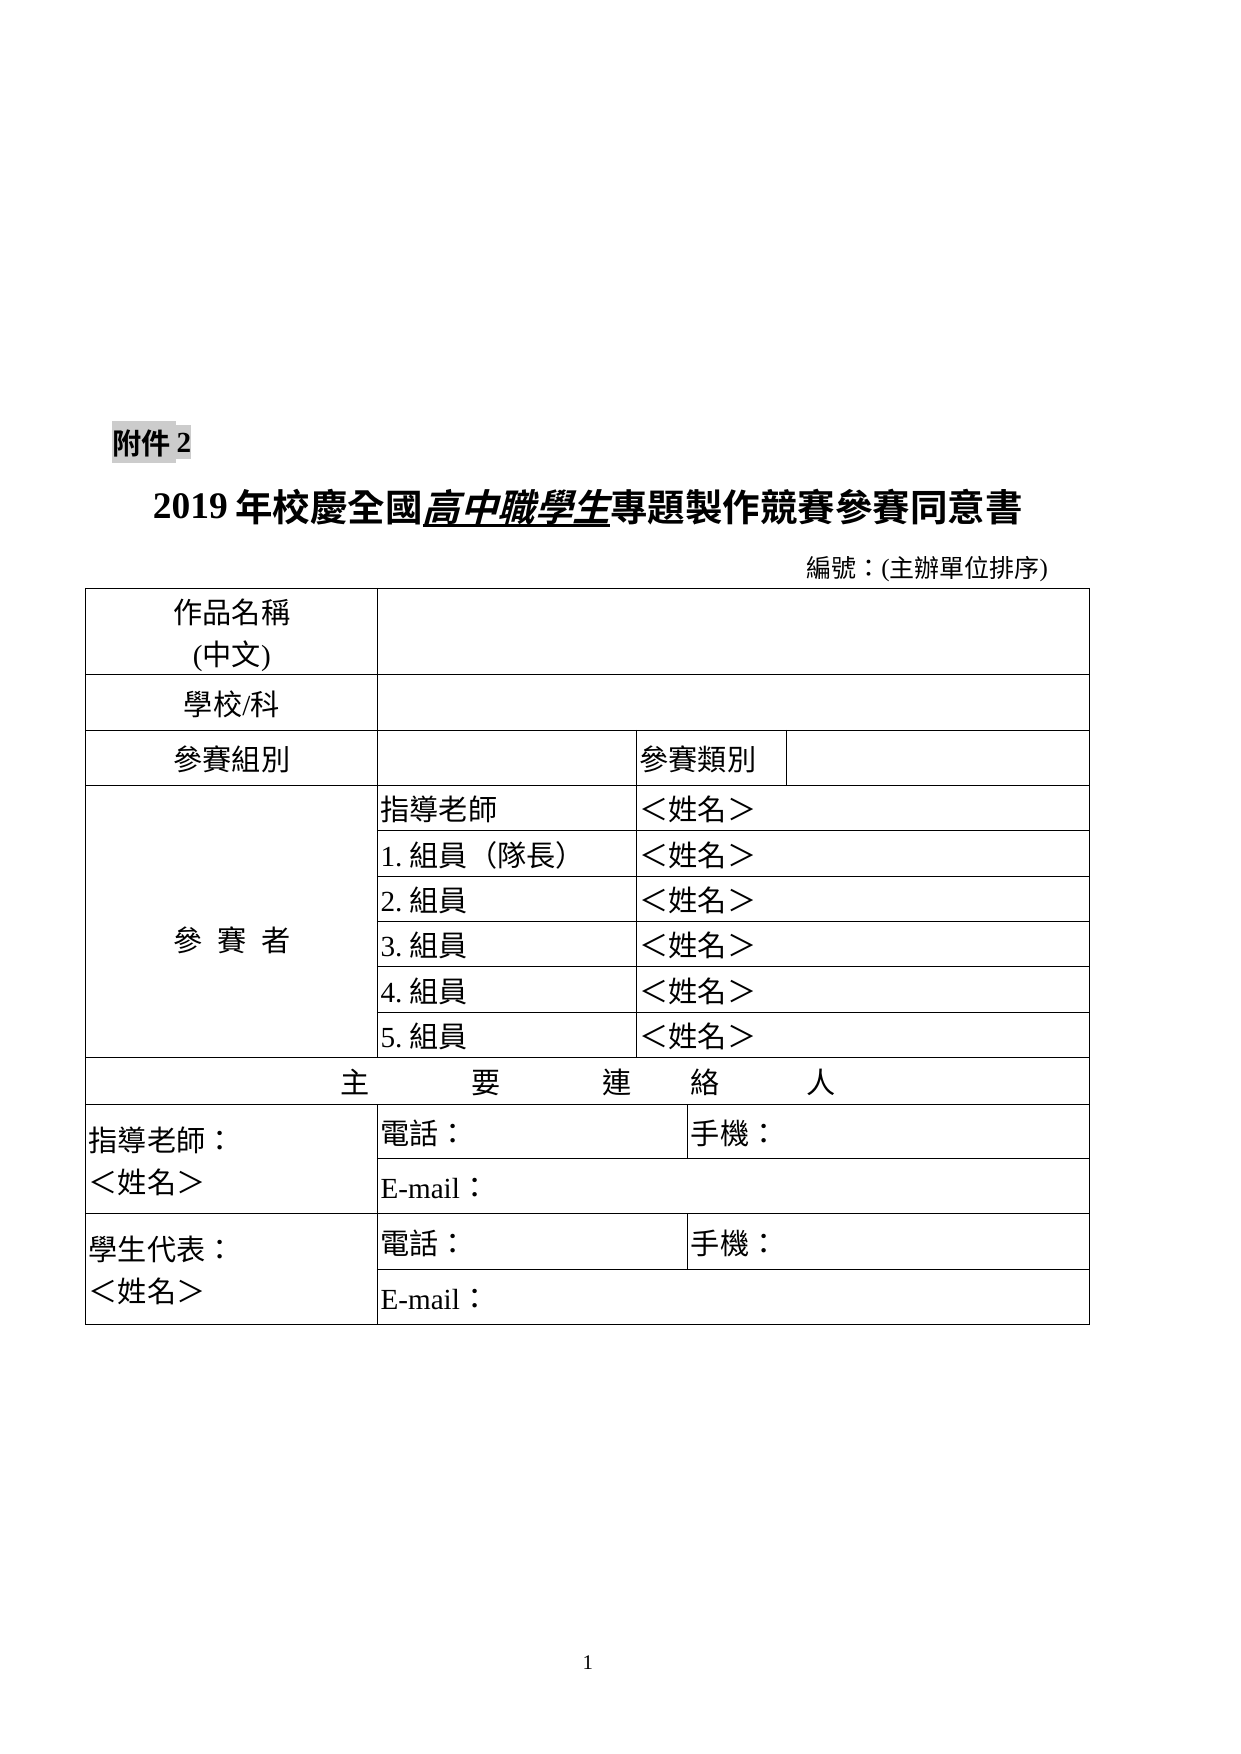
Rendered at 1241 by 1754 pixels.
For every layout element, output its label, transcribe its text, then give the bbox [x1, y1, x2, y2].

text 2019年校慶全國高中職學生專題製作競賽參賽同意書 [112, 463, 1063, 525]
table_header [378, 589, 1089, 674]
table_header 作品名稱 (中文) [86, 589, 377, 674]
table_cell 參賽類別 [637, 731, 786, 785]
table_cell [378, 675, 1089, 730]
table_cell ＜姓名＞ [637, 786, 1089, 830]
text 編號：(主辦單位排序) [806, 525, 1063, 588]
text 附件2 [112, 400, 1063, 463]
table_cell 指導老師 [378, 786, 636, 830]
table_cell 參 賽 者 [86, 786, 377, 1057]
table_cell 2. 組員 [378, 877, 636, 921]
table_cell ＜姓名＞ [637, 1013, 1089, 1057]
table_cell 4. 組員 [378, 967, 636, 1012]
table_cell 手機： [688, 1214, 1089, 1268]
table_cell 電話： [378, 1214, 687, 1268]
table_cell 3. 組員 [378, 922, 636, 966]
table_cell E-mail： [378, 1270, 1089, 1323]
table_cell 1. 組員（隊長） [378, 831, 636, 876]
table_cell [787, 731, 1089, 785]
table_cell 電話： [378, 1105, 687, 1158]
table_cell 指導老師： ＜姓名＞ [86, 1105, 377, 1213]
table_cell ＜姓名＞ [637, 922, 1089, 966]
table_cell E-mail： [378, 1159, 1089, 1213]
table_cell 學生代表： ＜姓名＞ [86, 1214, 377, 1323]
table_cell 學校/科 [86, 675, 377, 730]
table_cell 主 要 連 絡 人 [86, 1058, 1089, 1104]
table_cell 5. 組員 [378, 1013, 636, 1057]
table_cell ＜姓名＞ [637, 831, 1089, 876]
table_cell ＜姓名＞ [637, 877, 1089, 921]
table_cell ＜姓名＞ [637, 967, 1089, 1012]
table_cell 手機： [688, 1105, 1089, 1158]
table_cell [378, 731, 636, 785]
table_cell 參賽組別 [86, 731, 377, 785]
